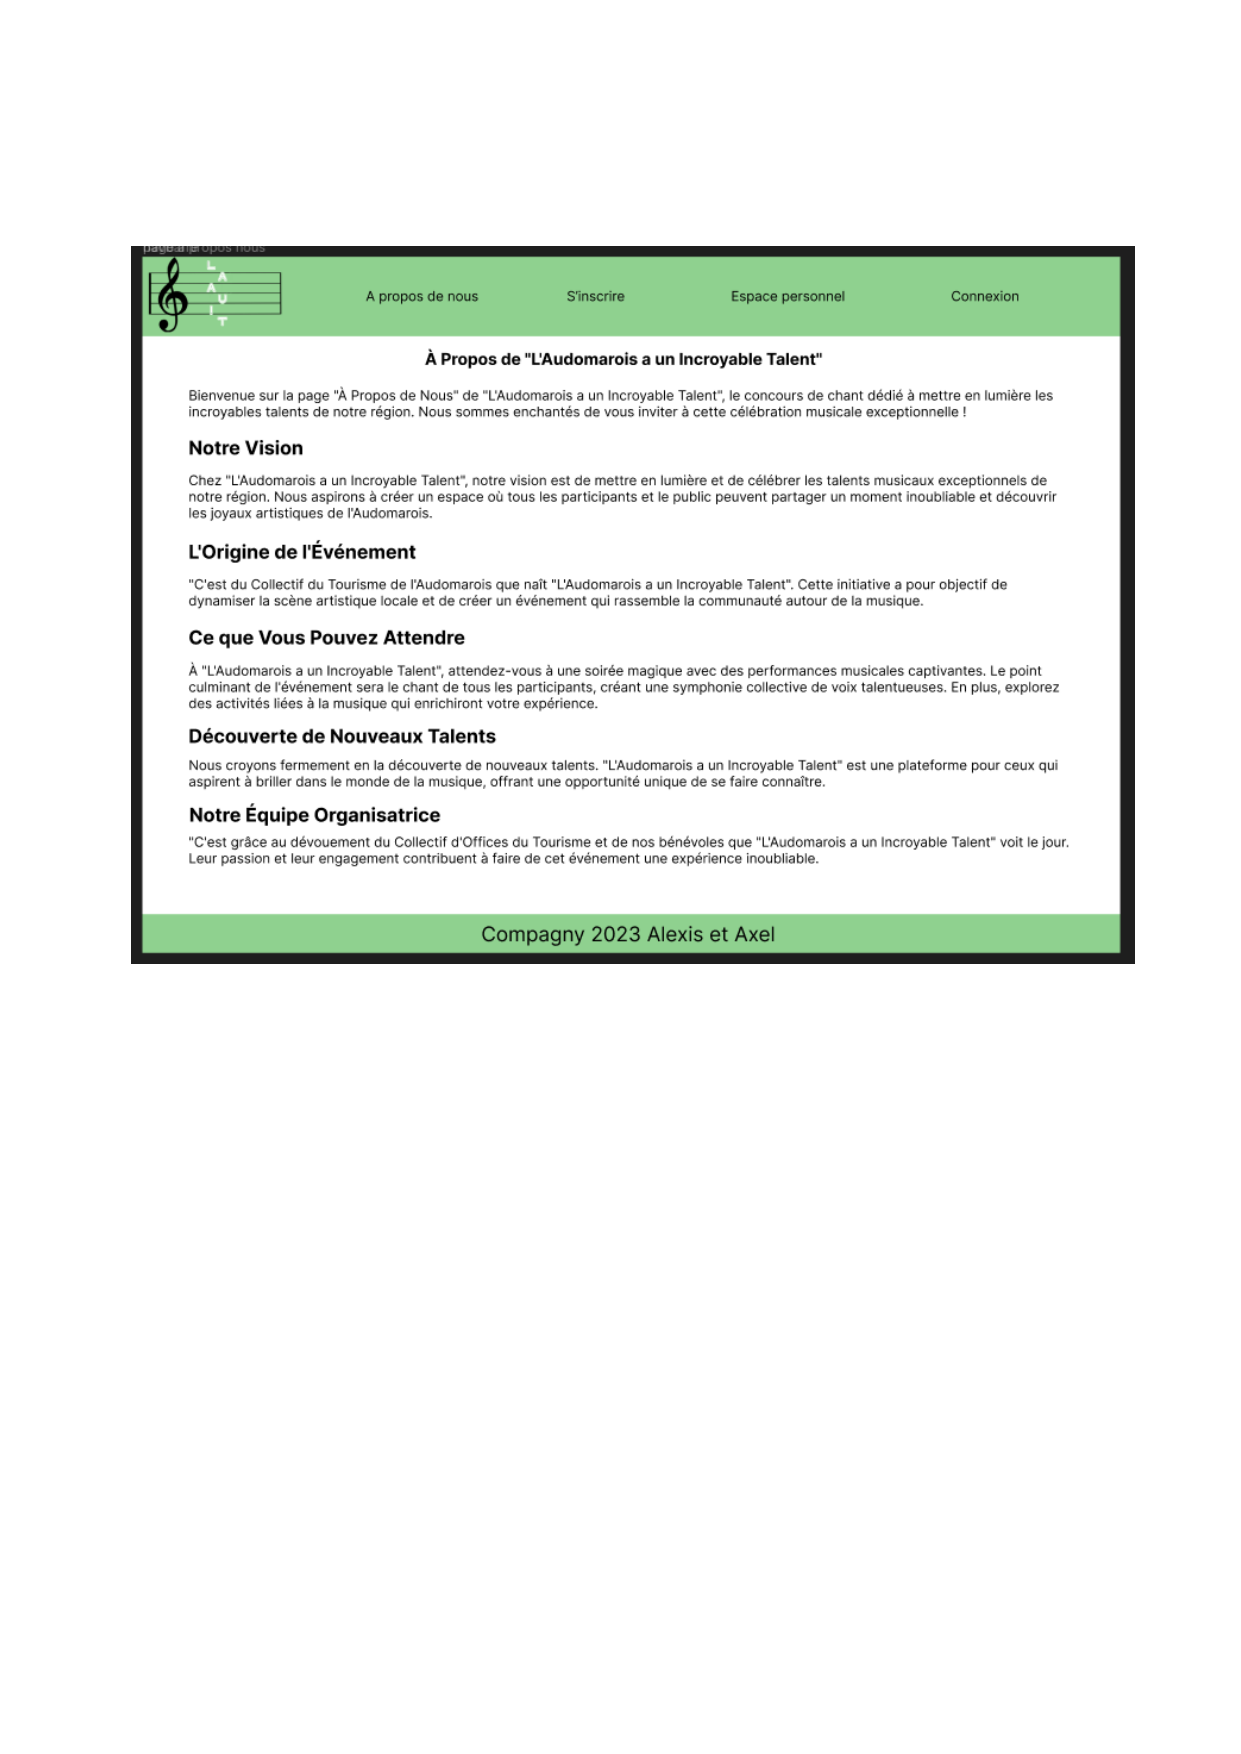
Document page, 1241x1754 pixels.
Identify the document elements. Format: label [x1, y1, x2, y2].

picture [131, 246, 1135, 964]
